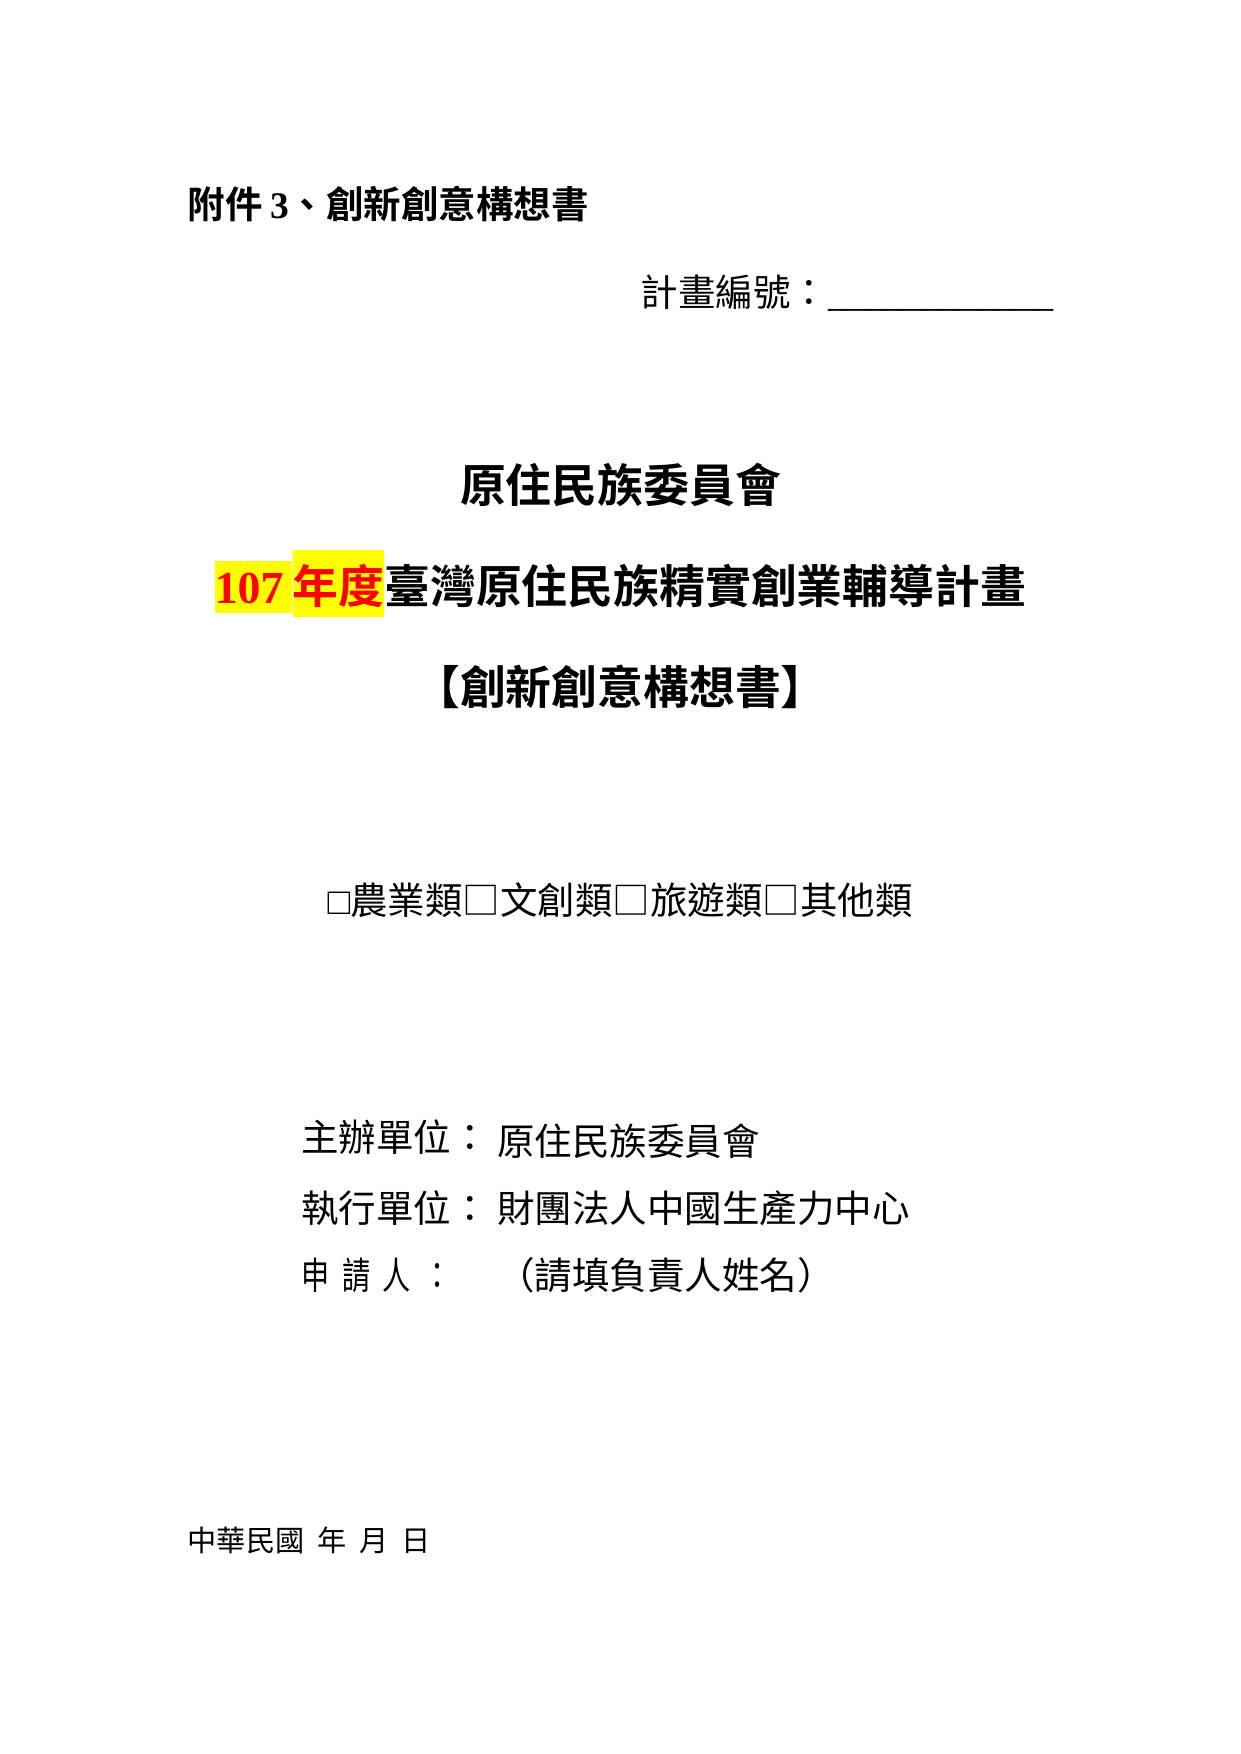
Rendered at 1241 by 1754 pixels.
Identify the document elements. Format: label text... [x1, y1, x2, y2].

subtitle 附件3、創新創意構想書 [187, 175, 1053, 229]
table_cell （請填負責人姓名） [494, 1239, 942, 1306]
table_cell 執行單位： [298, 1172, 494, 1239]
text 計畫編號：____________ [254, 262, 1053, 317]
table_header 主辦單位： [298, 1106, 494, 1172]
table_cell 申請人： [298, 1239, 494, 1306]
subtitle 原住民族委員會 [187, 449, 1053, 515]
text □農業類□文創類□旅遊類□其他類 [187, 871, 1053, 925]
table_header 原住民族委員會 [494, 1106, 942, 1172]
table_cell 財團法人中國生產力中心 [494, 1172, 942, 1239]
text 107年度臺灣原住民族精實創業輔導計畫 [187, 550, 1053, 617]
text 【創新創意構想書】 [187, 651, 1053, 718]
text 中華民國 年 月 日 [187, 1518, 1053, 1560]
